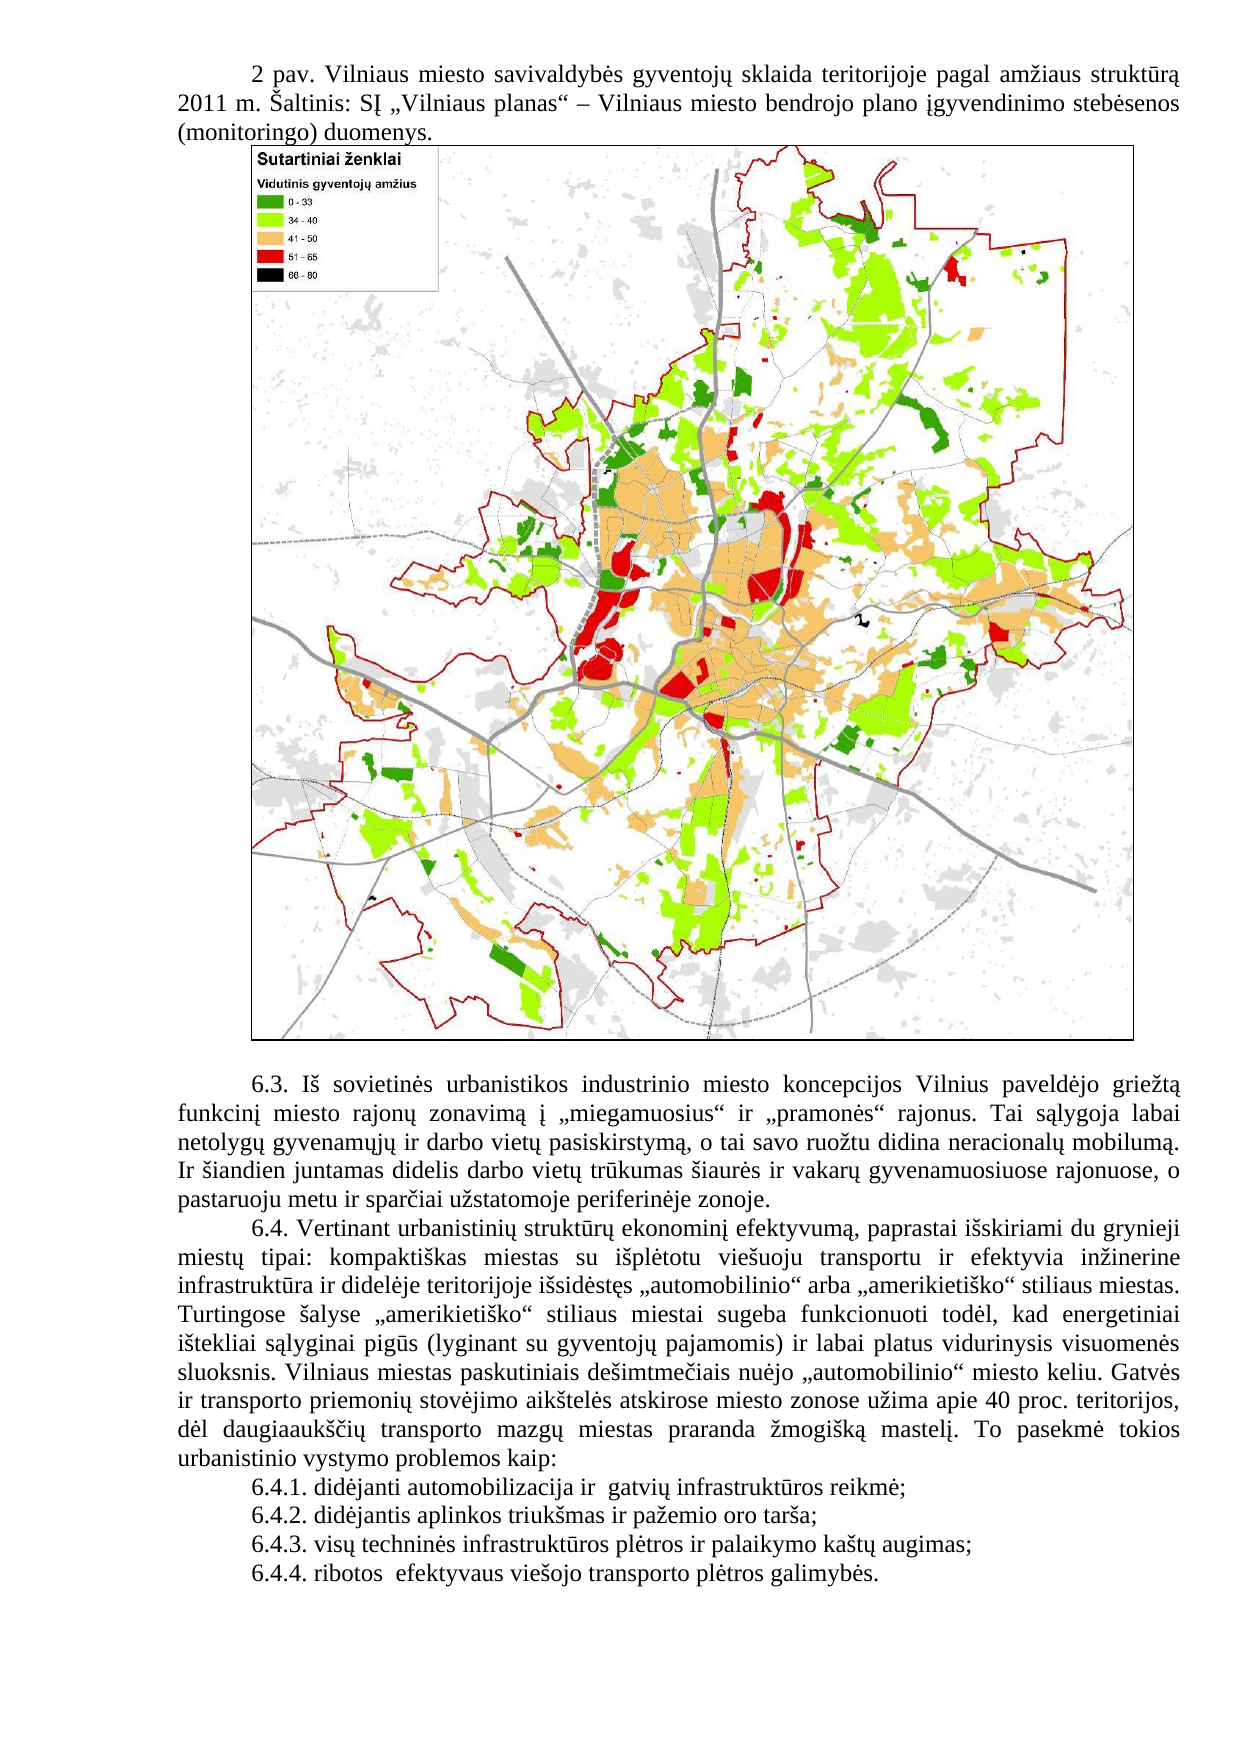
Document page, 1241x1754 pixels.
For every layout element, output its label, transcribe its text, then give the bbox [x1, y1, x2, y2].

text 6.4.2. didėjantis aplinkos triukšmas ir pažemio oro tarša; [177, 1501, 1181, 1529]
text 6.4.3. visų techninės infrastruktūros plėtros ir palaikymo kaštų augimas; [177, 1529, 1181, 1558]
text 2 pav. Vilniaus miesto savivaldybės gyventojų sklaida teritorijoje pagal amžiaus struktūrą 2011 m. Šaltinis: SĮ „Vilniaus planas“ – Vilniaus miesto bendrojo plano įgyvendinimo stebėsenos (monitoringo) duomenys. [177, 59, 1181, 145]
text 6.4.1. didėjanti automobilizacija ir gatvių infrastruktūros reikmė; [177, 1472, 1181, 1501]
text 6.4. Vertinant urbanistinių struktūrų ekonominį efektyvumą, paprastai išskiriami du grynieji miestų tipai: kompaktiškas miestas su išplėtotu viešuoju transportu ir efektyvia inžinerine infrastruktūra ir didelėje teritorijoje išsidėstęs „automobilinio“ arba „amerikietiško“ stiliaus miestas. Turtingose šalyse „amerikietiško“ stiliaus miestai sugeba funkcionuoti todėl, kad energetiniai ištekliai sąlyginai pigūs (lyginant su gyventojų pajamomis) ir labai platus vidurinysis visuomenės sluoksnis. Vilniaus miestas paskutiniais dešimtmečiais nuėjo „automobilinio“ miesto keliu. Gatvės ir transporto priemonių stovėjimo aikštelės atskirose miesto zonose užima apie 40 proc. teritorijos, dėl daugiaaukščių transporto mazgų miestas praranda žmogišką mastelį. To pasekmė tokios urbanistinio vystymo problemos kaip: [177, 1213, 1181, 1472]
text 6.4.4. ribotos efektyvaus viešojo transporto plėtros galimybės. [177, 1558, 1181, 1587]
text 6.3. Iš sovietinės urbanistikos industrinio miesto koncepcijos Vilnius paveldėjo griežtą funkcinį miesto rajonų zonavimą į „miegamuosius“ ir „pramonės“ rajonus. Tai sąlygoja labai netolygų gyvenamųjų ir darbo vietų pasiskirstymą, o tai savo ruožtu didina neracionalų mobilumą. Ir šiandien juntamas didelis darbo vietų trūkumas šiaurės ir vakarų gyvenamuosiuose rajonuose, o pastaruoju metu ir sparčiai užstatomoje periferinėje zonoje. [177, 1069, 1181, 1213]
